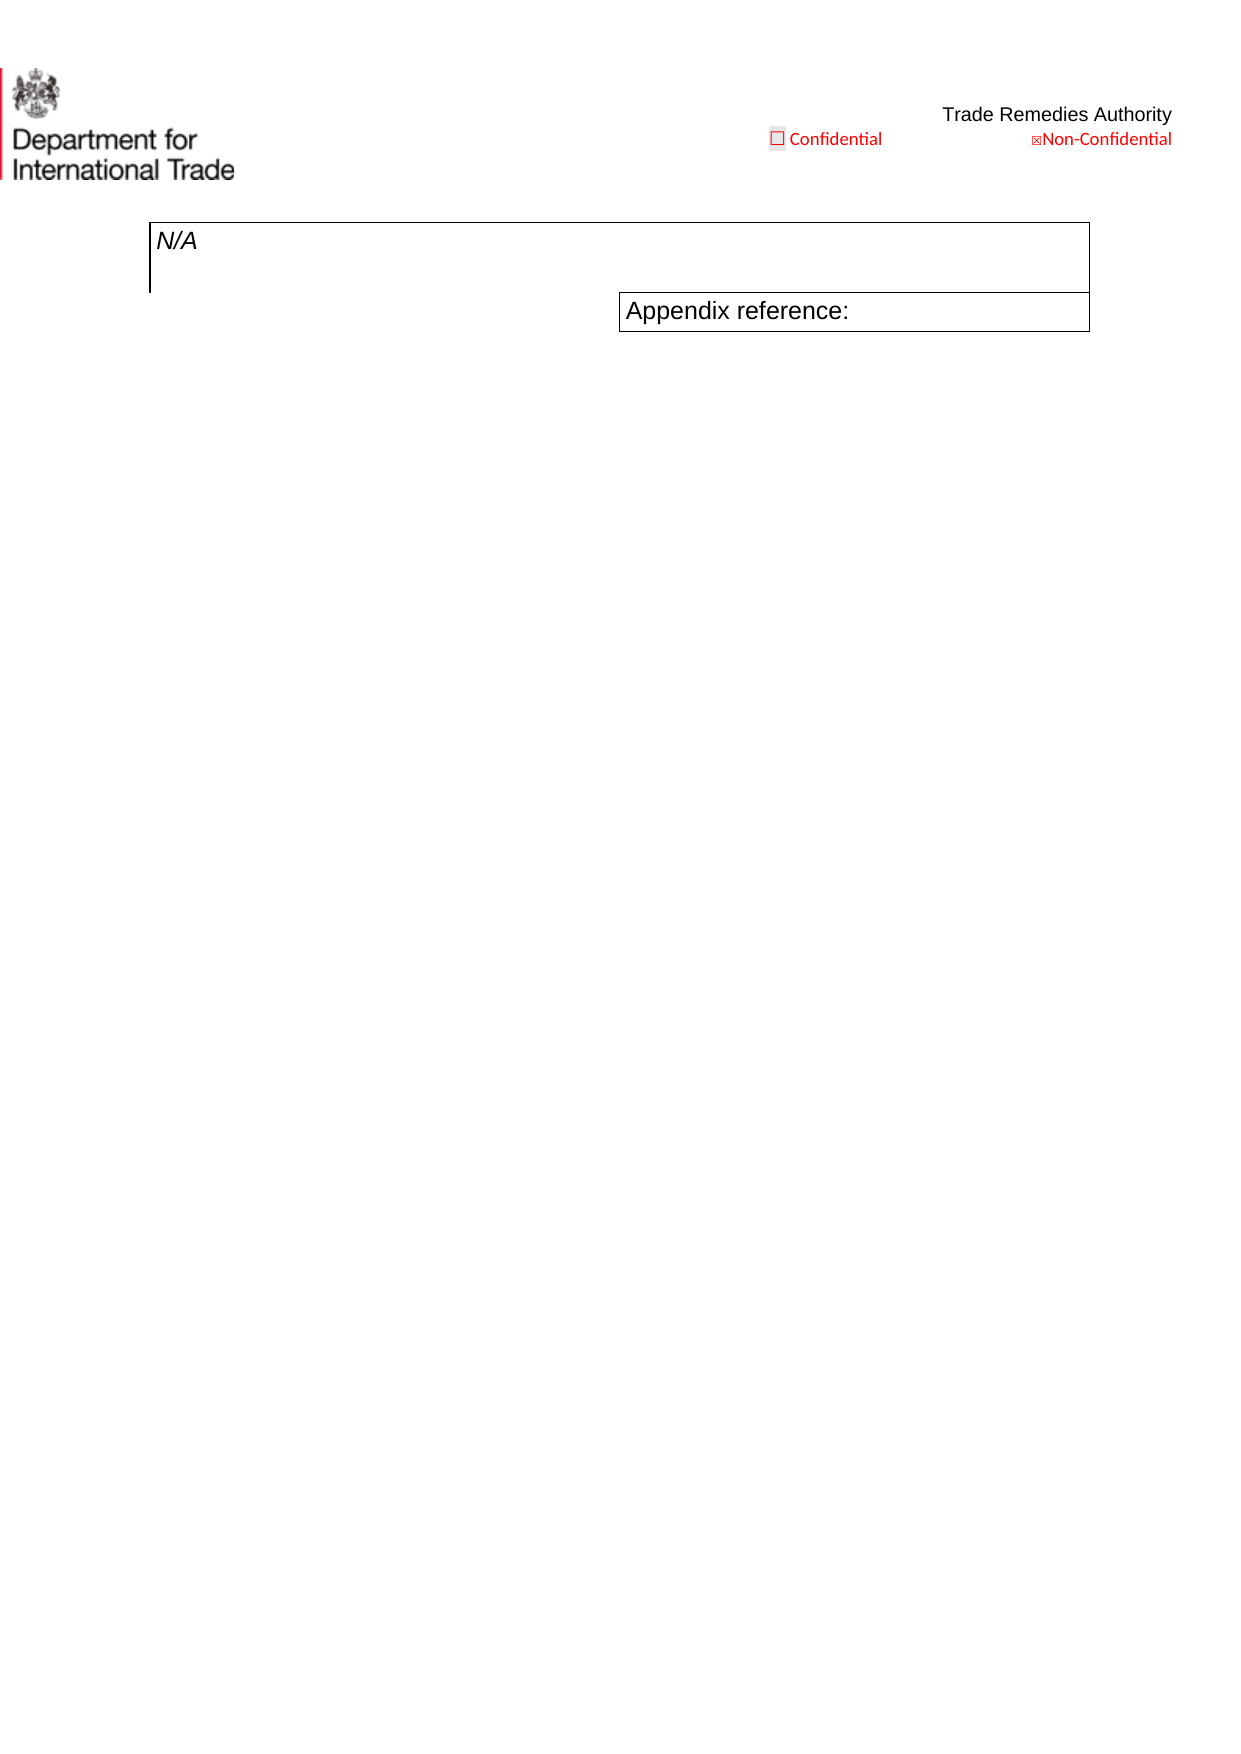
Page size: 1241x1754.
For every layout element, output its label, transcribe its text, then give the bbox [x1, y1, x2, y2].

table_cell Appendix reference: [620, 293, 1089, 331]
table_header N/A [151, 223, 1089, 292]
table_cell [150, 293, 619, 331]
